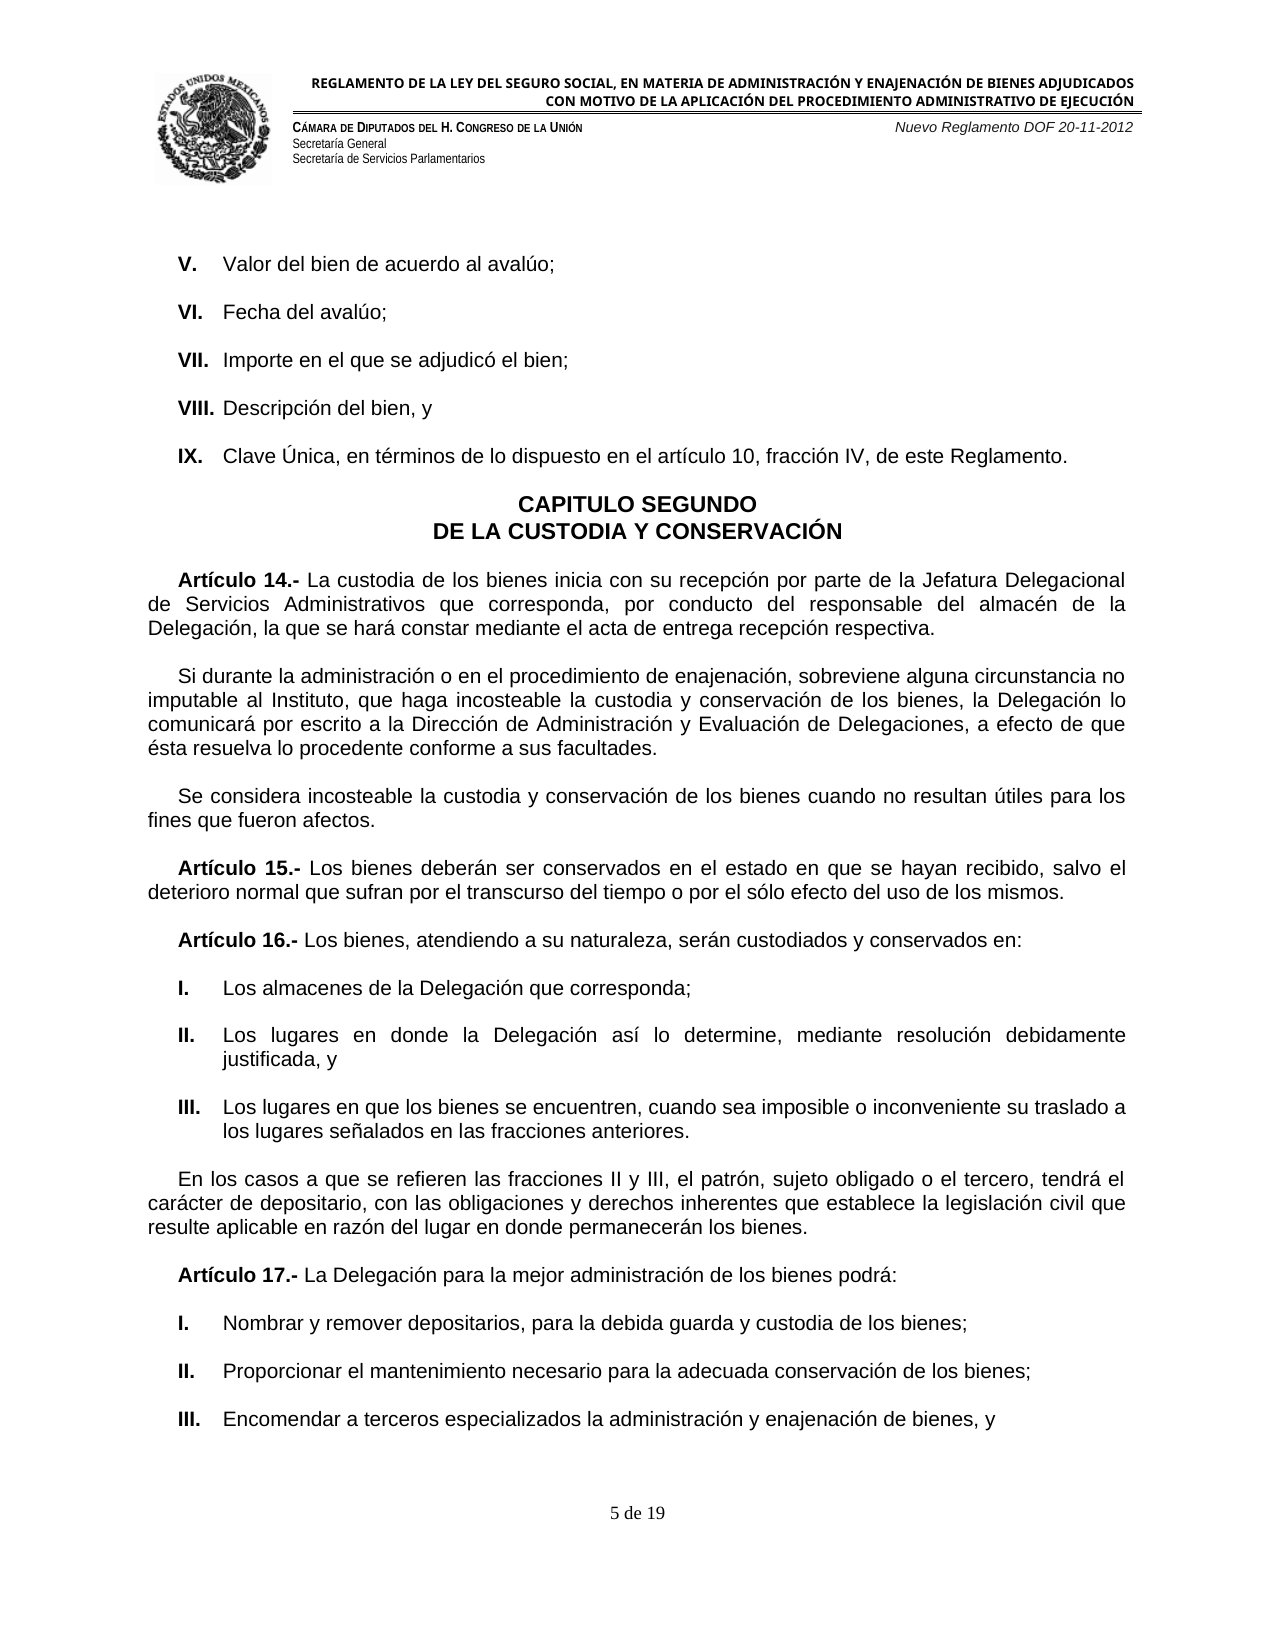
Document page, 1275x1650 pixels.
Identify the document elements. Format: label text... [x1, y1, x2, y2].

text VII. Importe en el que se adjudicó el bien; [178, 348, 1127, 372]
text Artículo 15.- Los bienes deberán ser conservados en el estado en que se hayan recibido, salvo el deterioro normal que sufran por el transcurso del tiempo o por el sólo efecto del uso de los mismos. [148, 856, 1127, 903]
text I. Los almacenes de la Delegación que corresponda; [178, 975, 1127, 999]
text CAPITULO SEGUNDO [148, 491, 1127, 518]
text II. Proporcionar el mantenimiento necesario para la adecuada conservación de los bienes; [178, 1359, 1127, 1383]
text DE LA CUSTODIA Y CONSERVACIÓN [148, 518, 1127, 544]
text III. Los lugares en que los bienes se encuentren, cuando sea imposible o inconveniente su traslado a los lugares señalados en las fracciones anteriores. [178, 1095, 1127, 1143]
text I. Nombrar y remover depositarios, para la debida guarda y custodia de los bienes; [178, 1311, 1127, 1335]
text II. Los lugares en donde la Delegación así lo determine, mediante resolución debidamente justificada, y [178, 1023, 1127, 1071]
text V. Valor del bien de acuerdo al avalúo; [178, 252, 1127, 276]
text Artículo 16.- Los bienes, atendiendo a su naturaleza, serán custodiados y conservados en: [148, 927, 1127, 951]
text VI. Fecha del avalúo; [178, 300, 1127, 324]
text Si durante la administración o en el procedimiento de enajenación, sobreviene alguna circunstancia no imputable al Instituto, que haga incosteable la custodia y conservación de los bienes, la Delegación lo comunicará por escrito a la Dirección de Administración y Evaluación de Delegaciones, a efecto de que ésta resuelva lo procedente conforme a sus facultades. [148, 664, 1127, 760]
text En los casos a que se refieren las fracciones II y III, el patrón, sujeto obligado o el tercero, tendrá el carácter de depositario, con las obligaciones y derechos inherentes que establece la legislación civil que resulte aplicable en razón del lugar en donde permanecerán los bienes. [148, 1167, 1127, 1239]
text III. Encomendar a terceros especializados la administración y enajenación de bienes, y [178, 1407, 1127, 1431]
text Artículo 14.- La custodia de los bienes inicia con su recepción por parte de la Jefatura Delegacional de Servicios Administrativos que corresponda, por conducto del responsable del almacén de la Delegación, la que se hará constar mediante el acta de entrega recepción respectiva. [148, 568, 1127, 640]
text IX. Clave Única, en términos de lo dispuesto en el artículo 10, fracción IV, de este Reglamento. [178, 443, 1127, 467]
text Se considera incosteable la custodia y conservación de los bienes cuando no resultan útiles para los fines que fueron afectos. [148, 784, 1127, 832]
text Artículo 17.- La Delegación para la mejor administración de los bienes podrá: [148, 1263, 1127, 1287]
text VIII. Descripción del bien, y [178, 396, 1127, 419]
